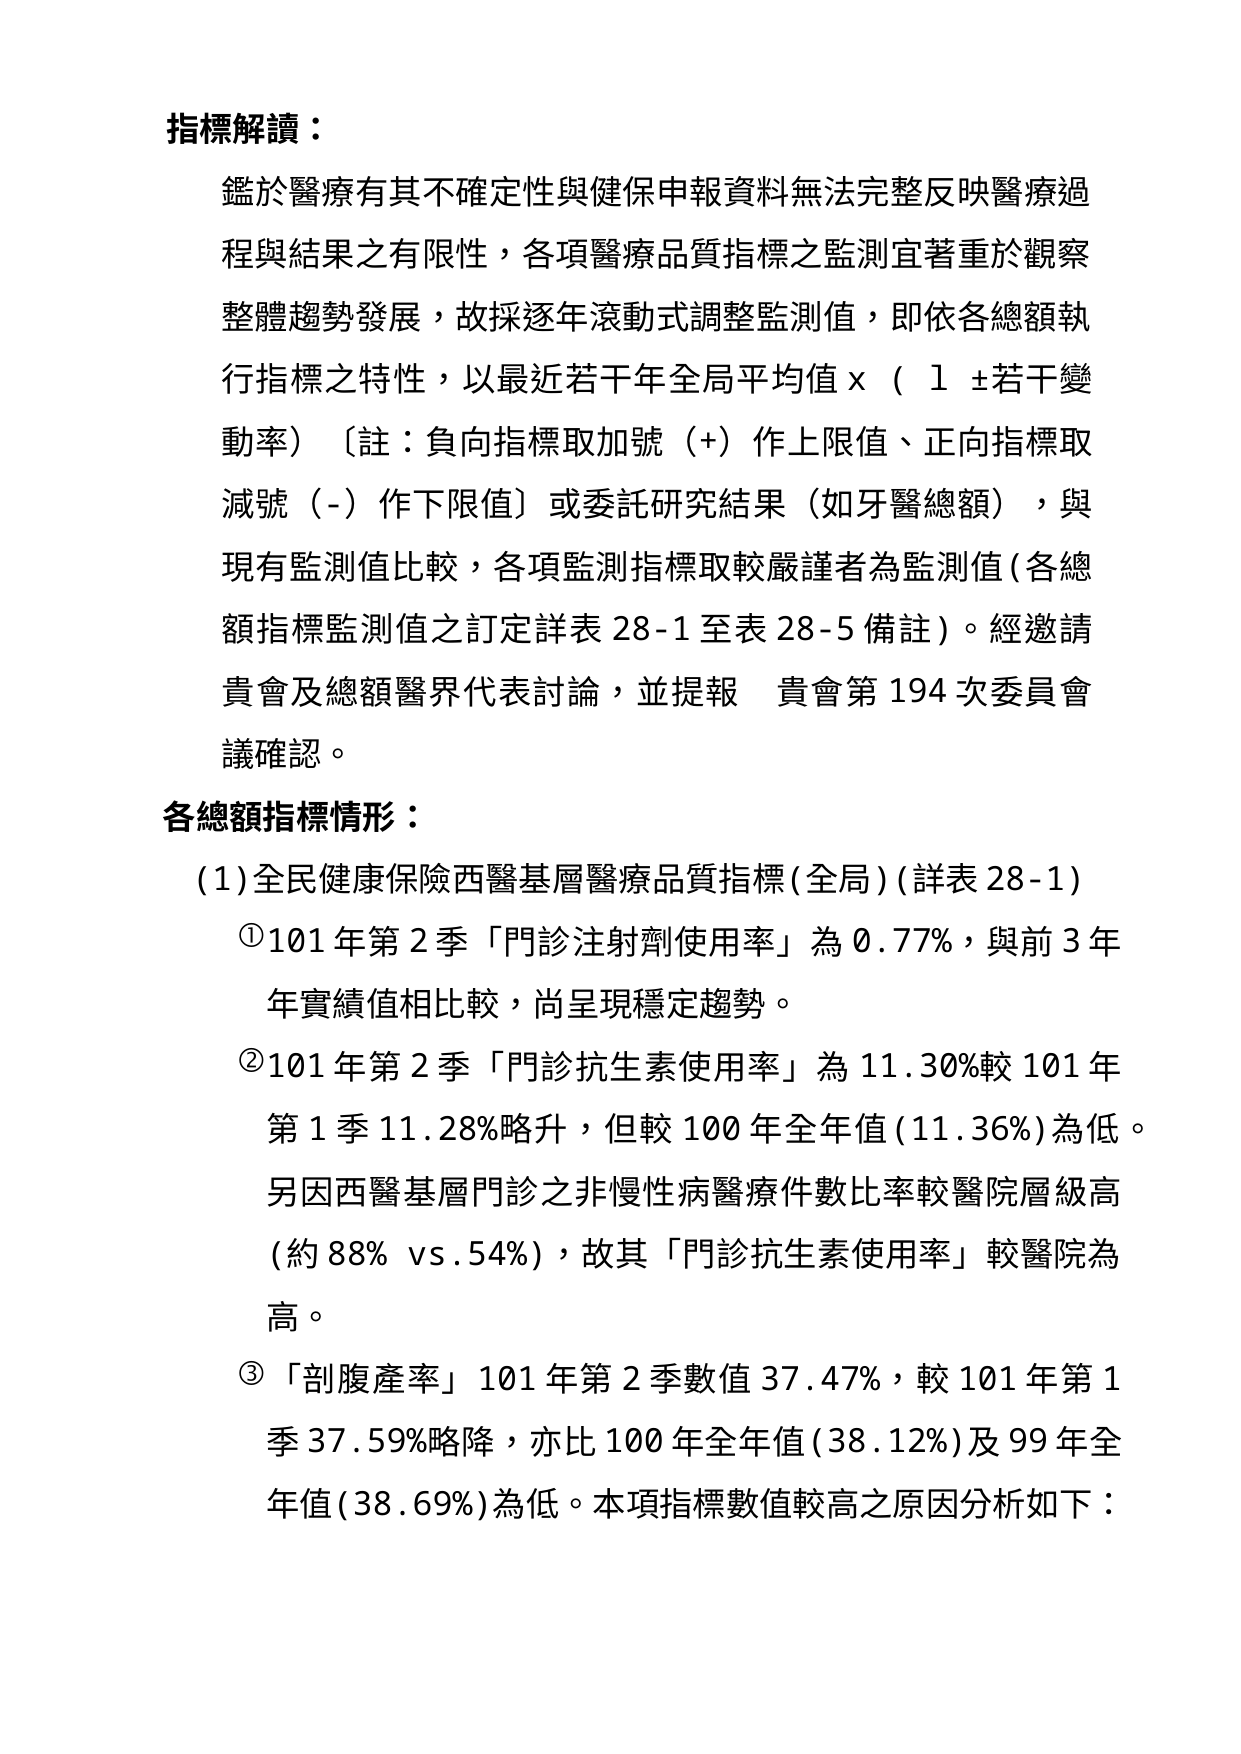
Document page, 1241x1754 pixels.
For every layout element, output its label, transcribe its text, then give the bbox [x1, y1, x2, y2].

text 指標解讀： [166, 85, 1122, 148]
text (1)全民健康保險西醫基層醫療品質指標(全局)(詳表28-1) [192, 835, 1122, 898]
text 101年第2季「門診注射劑使用率」為0.77%，與前3年年實績值相比較，尚呈現穩定趨勢。 [236, 898, 1122, 1023]
text 101年第2季「門診抗生素使用率」為11.30%較101年第1季11.28%略升，但較100年全年值(11.36%)為低。另因西醫基層門診之非慢性病醫療件數比率較醫院層級高(約88% vs.54%)，故其「門診抗生素使用率」較醫院為高。 [236, 1023, 1122, 1335]
text 鑑於醫療有其不確定性與健保申報資料無法完整反映醫療過程與結果之有限性，各項醫療品質指標之監測宜著重於觀察整體趨勢發展，故採逐年滾動式調整監測值，即依各總額執行指標之特性，以最近若干年全局平均值x ( l ±若干變動率）〔註：負向指標取加號（+）作上限值、正向指標取減號（-）作下限值〕或委託研究結果（如牙醫總額），與現有監測值比較，各項監測指標取較嚴謹者為監測值(各總額指標監測值之訂定詳表28-1至表28-5備註)。經邀請 貴會及總額醫界代表討論，並提報 貴會第194次委員會議確認。 [221, 148, 1093, 773]
text 各總額指標情形： [162, 773, 1122, 835]
text 「剖腹產率」101年第2季數值37.47%，較101年第1季37.59%略降，亦比100年全年值(38.12%)及99年全年值(38.69%)為低。本項指標數值較高之原因分析如下： [236, 1335, 1122, 1523]
